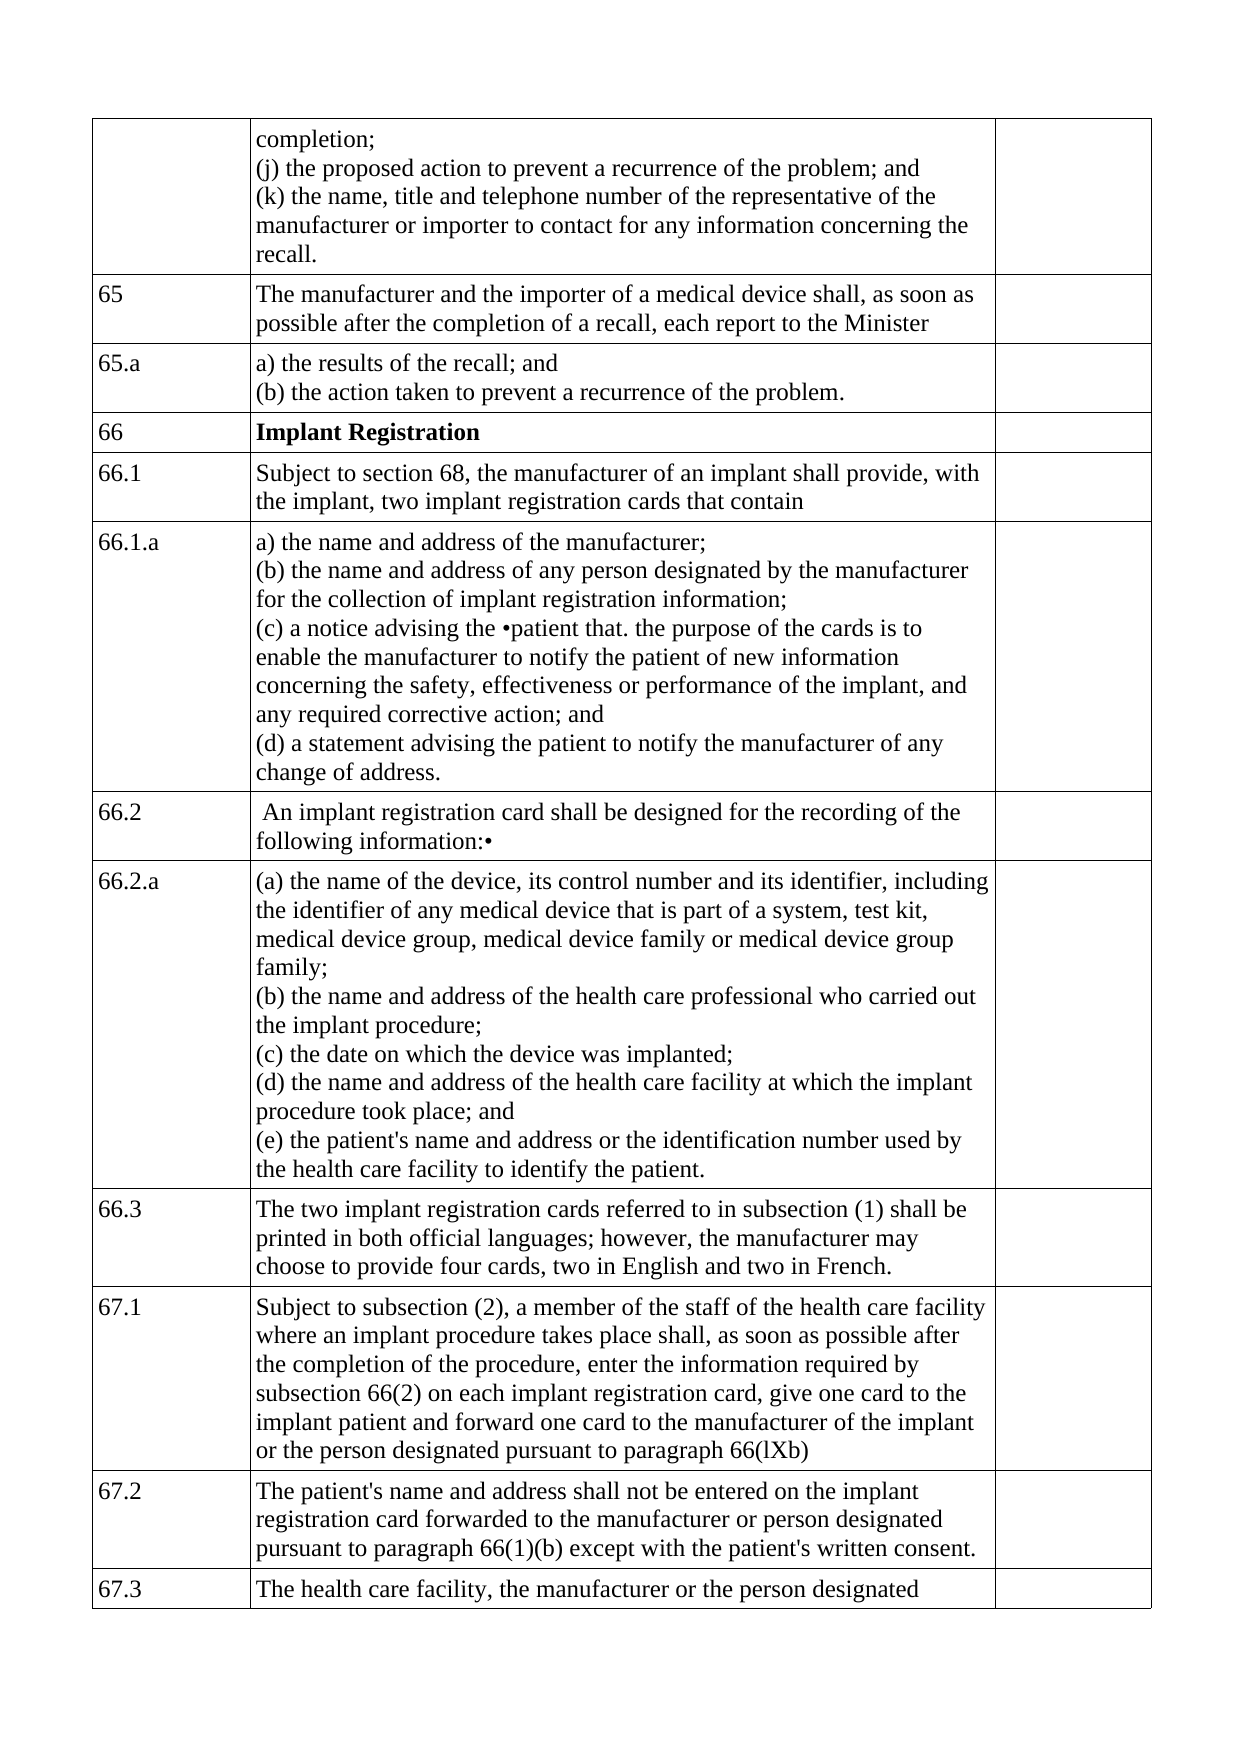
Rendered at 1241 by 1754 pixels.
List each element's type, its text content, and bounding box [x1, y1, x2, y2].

table_cell 65.a [93, 344, 250, 412]
table_cell completion; (j) the proposed action to prevent a recurrence of the problem; and (k) the name, title and telephone number of the representative of the manufacturer or importer to contact for any information concerning the recall. [251, 119, 995, 273]
table_cell The manufacturer and the importer of a medical device shall, as soon as possible after the completion of a recall, each report to the Minister [251, 275, 995, 342]
table_cell [996, 1471, 1151, 1568]
table_cell [996, 1569, 1151, 1608]
table_cell The health care facility, the manufacturer or the person designated [251, 1569, 995, 1608]
table_cell [93, 119, 250, 273]
table_cell 66.1.a [93, 522, 250, 791]
table_cell 65 [93, 275, 250, 342]
table_cell Subject to subsection (2), a member of the staff of the health care facility where an implant procedure takes place shall, as soon as possible after the completion of the procedure, enter the information required by subsection 66(2) on each implant registration card, give one card to the implant patient and forward one card to the manufacturer of the implant or the person designated pursuant to paragraph 66(lXb) [251, 1287, 995, 1470]
table_cell [996, 1287, 1151, 1470]
table_cell 66.1 [93, 453, 250, 521]
table_cell [996, 792, 1151, 860]
table_cell [996, 861, 1151, 1188]
table_cell 66 [93, 413, 250, 452]
table_cell [996, 453, 1151, 521]
table_cell [996, 275, 1151, 342]
table_cell Implant Registration [251, 413, 995, 452]
table_cell 66.2.a [93, 861, 250, 1188]
table_cell An implant registration card shall be designed for the recording of the following information:• [251, 792, 995, 860]
table_cell [996, 1189, 1151, 1286]
table_cell 66.2 [93, 792, 250, 860]
table_cell 66.3 [93, 1189, 250, 1286]
table_cell 67.1 [93, 1287, 250, 1470]
table_cell 67.3 [93, 1569, 250, 1608]
table_cell Subject to section 68, the manufacturer of an implant shall provide, with the implant, two implant registration cards that contain [251, 453, 995, 521]
table_cell (a) the name of the device, its control number and its identifier, including the identifier of any medical device that is part of a system, test kit, medical device group, medical device family or medical device group family; (b) the name and address of the health care professional who carried out the implant procedure; (c) the date on which the device was implanted; (d) the name and address of the health care facility at which the implant procedure took place; and (e) the patient's name and address or the identification number used by the health care facility to identify the patient. [251, 861, 995, 1188]
table_cell [996, 344, 1151, 412]
table_cell [996, 522, 1151, 791]
table_cell 67.2 [93, 1471, 250, 1568]
table_cell [996, 119, 1151, 273]
table_cell The two implant registration cards referred to in subsection (1) shall be printed in both official languages; however, the manufacturer may choose to provide four cards, two in English and two in French. [251, 1189, 995, 1286]
table_cell The patient's name and address shall not be entered on the implant registration card forwarded to the manufacturer or person designated pursuant to paragraph 66(1)(b) except with the patient's written consent. [251, 1471, 995, 1568]
table_cell [996, 413, 1151, 452]
table_cell a) the results of the recall; and (b) the action taken to prevent a recurrence of the problem. [251, 344, 995, 412]
table_cell a) the name and address of the manufacturer; (b) the name and address of any person designated by the manufacturer for the collection of implant registration information; (c) a notice advising the •patient that. the purpose of the cards is to enable the manufacturer to notify the patient of new information concerning the safety, effectiveness or performance of the implant, and any required corrective action; and (d) a statement advising the patient to notify the manufacturer of any change of address. [251, 522, 995, 791]
